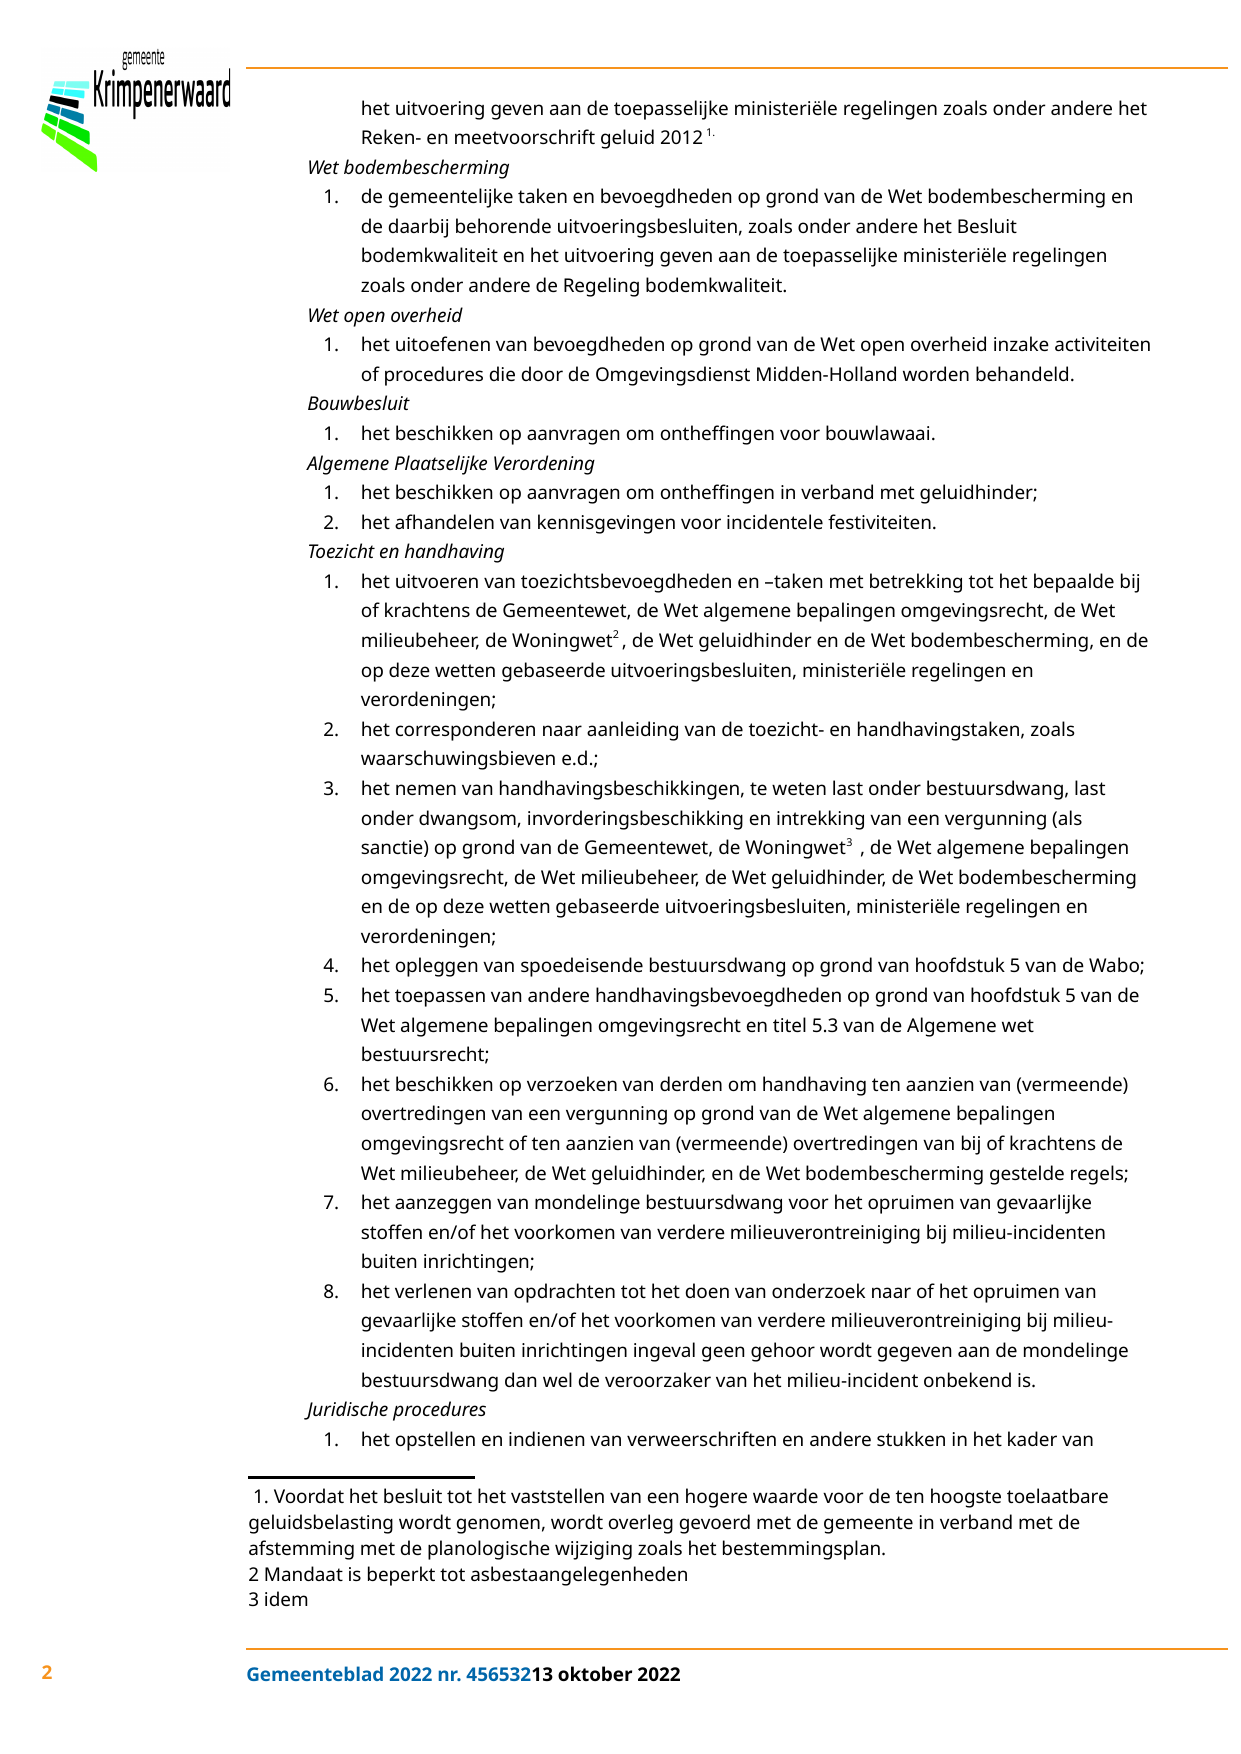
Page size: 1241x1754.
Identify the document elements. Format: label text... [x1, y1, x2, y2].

list Juridische procedures [248, 1396, 1152, 1422]
list het beschikken op aanvragen om ontheffingen in verband met geluidhinder; [323, 479, 1152, 505]
list het uitvoeren van toezichtsbevoegdheden en –taken met betrekking tot het bepaalde bij of krachtens de Gemeentewet, de Wet algemene bepalingen omgevingsrecht, de Wet milieubeheer, de Woningwet, de Wet geluidhinder en de Wet bodembescherming, en de op deze wetten gebaseerde uitvoeringsbesluiten, ministeriële regelingen en verordeningen; [323, 568, 1152, 712]
list Mandaat is beperkt tot asbestaangelegenheden [248, 1561, 1152, 1586]
list het aanzeggen van mondelinge bestuursdwang voor het opruimen van gevaarlijke stoffen en/of het voorkomen van verdere milieuverontreiniging bij milieu-incidenten buiten inrichtingen; [323, 1189, 1152, 1274]
list het toepassen van andere handhavingsbevoegdheden op grond van hoofdstuk 5 van de Wet algemene bepalingen omgevingsrecht en titel 5.3 van de Algemene wet bestuursrecht; [323, 982, 1152, 1067]
list het opleggen van spoedeisende bestuursdwang op grond van hoofdstuk 5 van de Wabo; [323, 953, 1152, 978]
list Wet bodembescherming [248, 154, 1152, 180]
list het afhandelen van kennisgevingen voor incidentele festiviteiten. [323, 509, 1152, 535]
list de gemeentelijke taken en bevoegdheden op grond van de Wet bodembescherming en de daarbij behorende uitvoeringsbesluiten, zoals onder andere het Besluit bodemkwaliteit en het uitvoering geven aan de toepasselijke ministeriële regelingen zoals onder andere de Regeling bodemkwaliteit. [323, 183, 1152, 298]
list het opstellen en indienen van verweerschriften en andere stukken in het kader van [323, 1426, 1152, 1452]
picture [41, 47, 231, 172]
list Bouwbesluit [248, 391, 1152, 416]
list het nemen van handhavingsbeschikkingen, te weten last onder bestuursdwang, last onder dwangsom, invorderingsbeschikking en intrekking van een vergunning (als sanctie) op grond van de Gemeentewet, de Woningwet , de Wet algemene bepalingen omgevingsrecht, de Wet milieubeheer, de Wet geluidhinder, de Wet bodembescherming en de op deze wetten gebaseerde uitvoeringsbesluiten, ministeriële regelingen en verordeningen; [323, 775, 1152, 949]
list Voordat het besluit tot het vaststellen van een hogere waarde voor de ten hoogste toelaatbare geluidsbelasting wordt genomen, wordt overleg gevoerd met de gemeente in verband met de afstemming met de planologische wijziging zoals het bestemmingsplan. [248, 1483, 1152, 1561]
list het corresponderen naar aanleiding van de toezicht- en handhavingstaken, zoals waarschuwingsbieven e.d.; [323, 716, 1152, 771]
list Toezicht en handhaving [248, 538, 1152, 564]
list het uitoefenen van bevoegdheden op grond van de Wet open overheid inzake activiteiten of procedures die door de Omgevingsdienst Midden-Holland worden behandeld. [323, 331, 1152, 387]
list het verlenen van opdrachten tot het doen van onderzoek naar of het opruimen van gevaarlijke stoffen en/of het voorkomen van verdere milieuverontreiniging bij milieu-incidenten buiten inrichtingen ingeval geen gehoor wordt gegeven aan de mondelinge bestuursdwang dan wel de veroorzaker van het milieu-incident onbekend is. [323, 1278, 1152, 1393]
list het beschikken op aanvragen om ontheffingen voor bouwlawaai. [323, 420, 1152, 446]
list het beschikken op verzoeken van derden om handhaving ten aanzien van (vermeende) overtredingen van een vergunning op grond van de Wet algemene bepalingen omgevingsrecht of ten aanzien van (vermeende) overtredingen van bij of krachtens de Wet milieubeheer, de Wet geluidhinder, en de Wet bodembescherming gestelde regels; [323, 1071, 1152, 1186]
list Algemene Plaatselijke Verordening [248, 450, 1152, 476]
list idem [248, 1586, 1152, 1612]
list Wet open overheid [248, 302, 1152, 328]
list het uitvoering geven aan de toepasselijke ministeriële regelingen zoals onder andere het Reken- en meetvoorschrift geluid 2012 [323, 95, 1152, 150]
